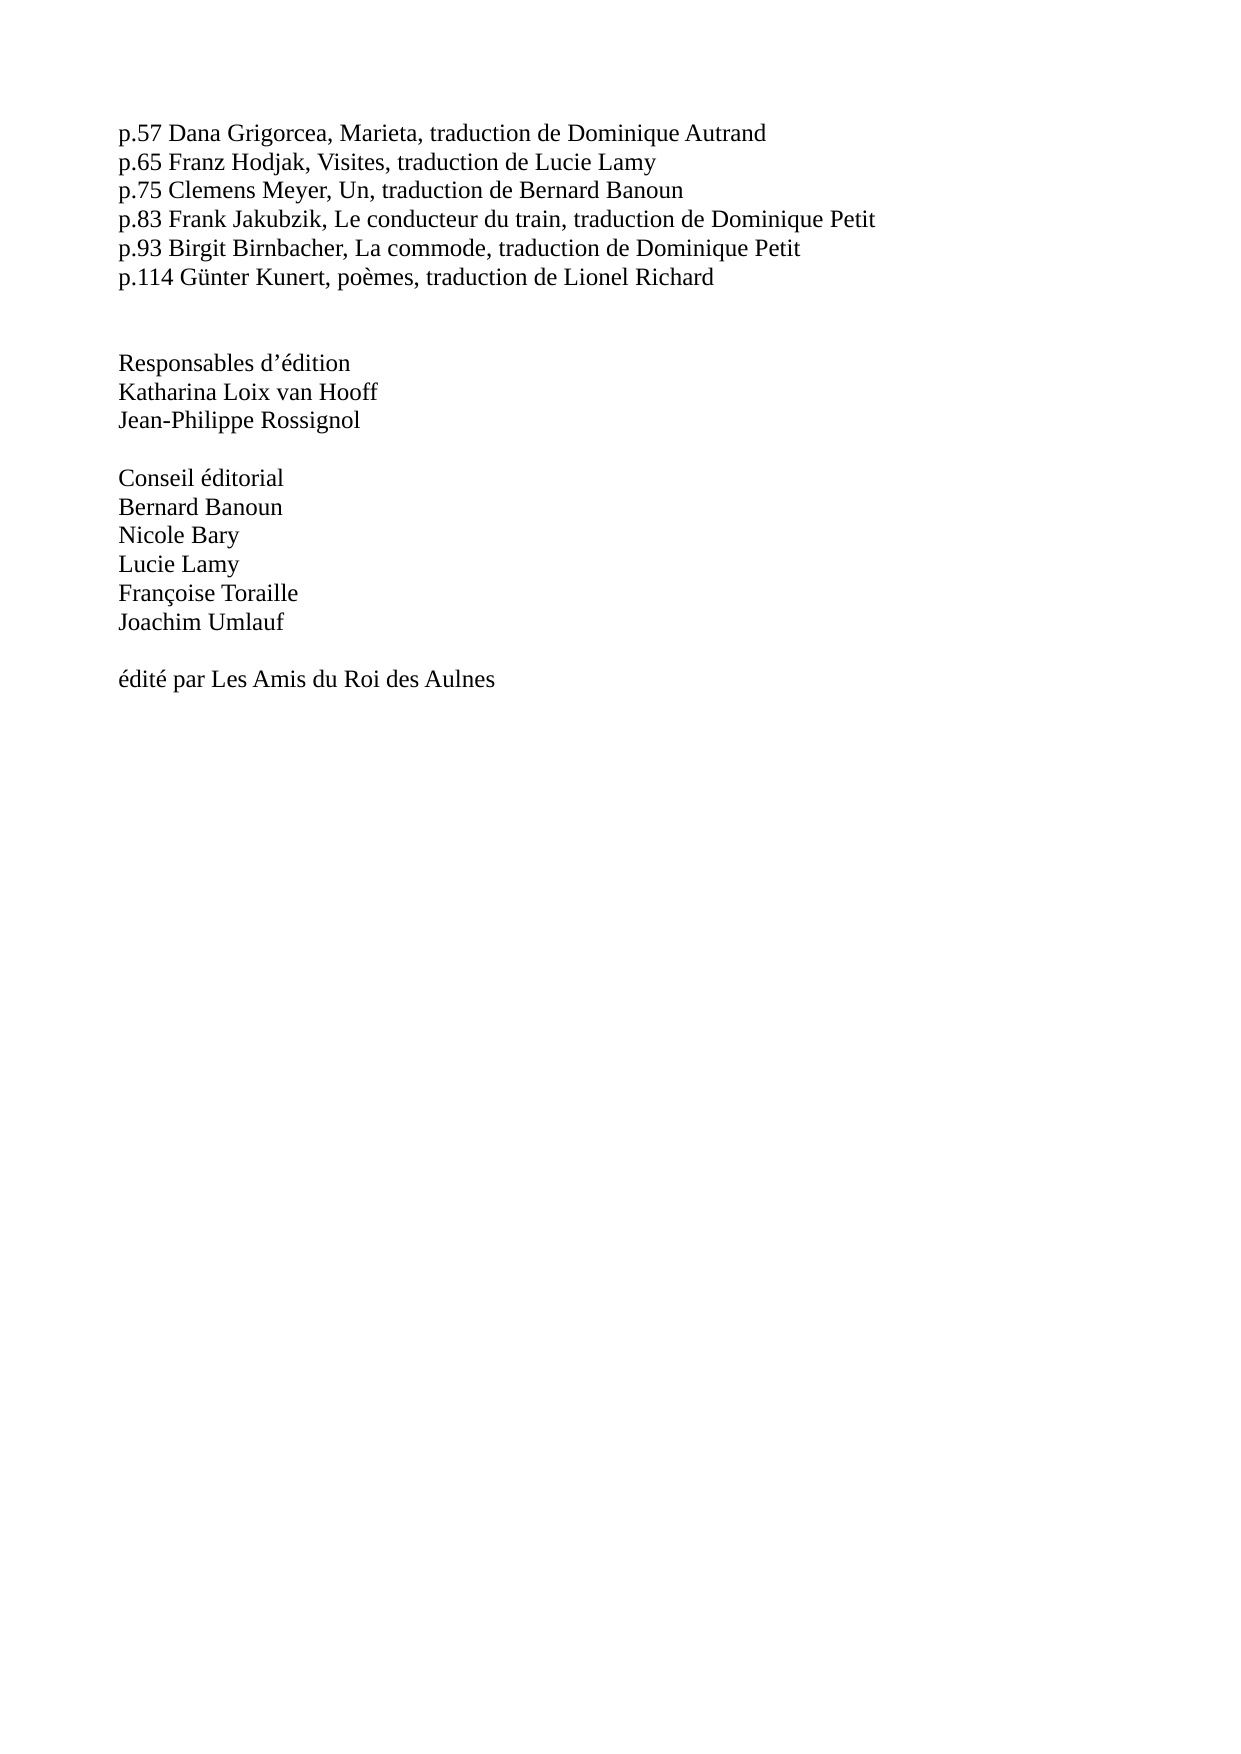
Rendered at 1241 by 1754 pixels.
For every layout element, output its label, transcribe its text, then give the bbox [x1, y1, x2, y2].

text Lucie Lamy [118, 549, 1122, 578]
text p.83 Frank Jakubzik, Le conducteur du train, traduction de Dominique Petit [118, 204, 1122, 233]
text édité par Les Amis du Roi des Aulnes [118, 664, 1122, 693]
text p.75 Clemens Meyer, Un, traduction de Bernard Banoun [118, 176, 1122, 204]
text p.57 Dana Grigorcea, Marieta, traduction de Dominique Autrand [118, 118, 1122, 147]
text p.114 Günter Kunert, poèmes, traduction de Lionel Richard [118, 262, 1122, 291]
text Bernard Banoun [118, 492, 1122, 521]
text p.93 Birgit Birnbacher, La commode, traduction de Dominique Petit [118, 233, 1122, 262]
text Joachim Umlauf [118, 607, 1122, 636]
text Jean-Philippe Rossignol [118, 406, 1122, 434]
text Françoise Toraille [118, 578, 1122, 607]
text Nicole Bary [118, 521, 1122, 549]
text Conseil éditorial [118, 463, 1122, 492]
text p.65 Franz Hodjak, Visites, traduction de Lucie Lamy [118, 147, 1122, 176]
text Responsables d’édition [118, 348, 1122, 377]
text Katharina Loix van Hooff [118, 377, 1122, 406]
